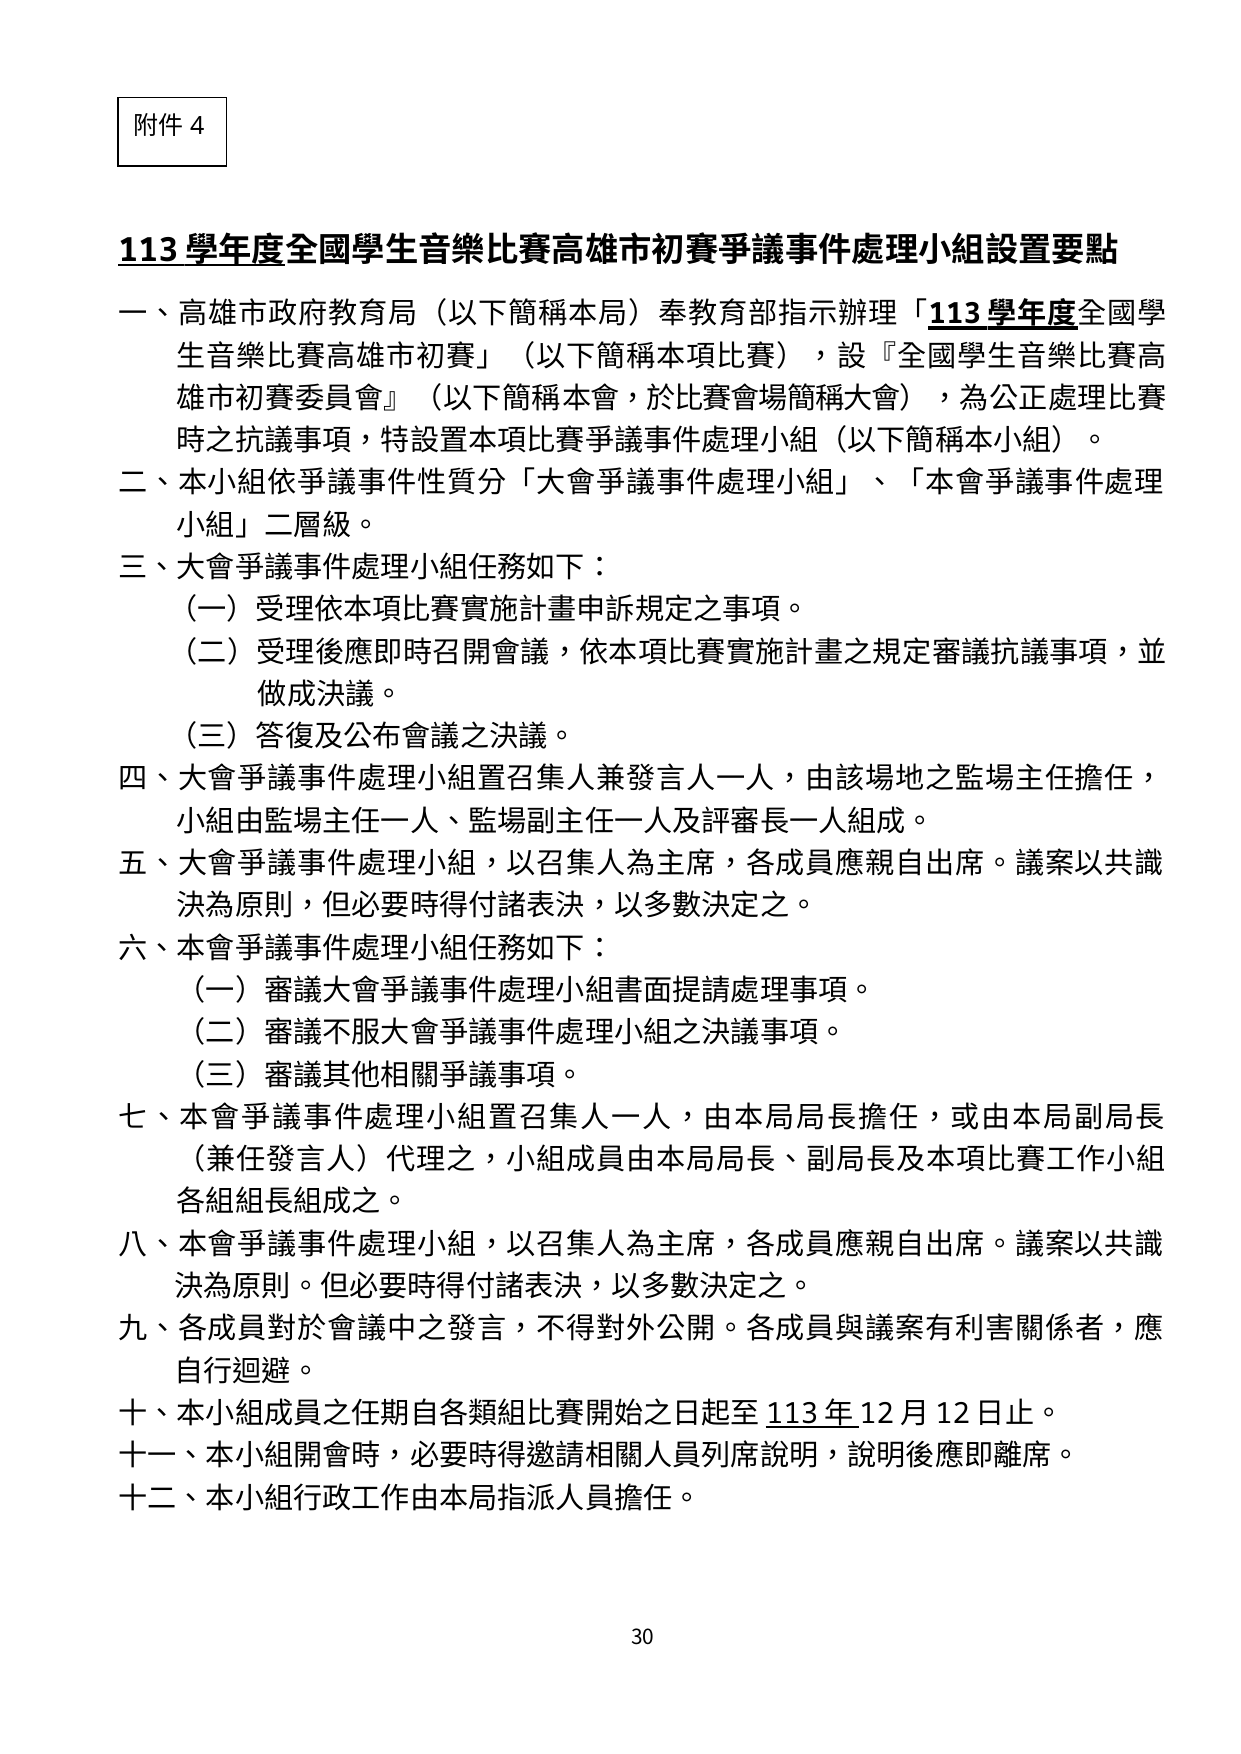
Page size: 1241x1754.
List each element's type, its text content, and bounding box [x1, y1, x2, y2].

text 十一、本小組開會時，必要時得邀請相關人員列席說明，說明後應即離席。 [118, 1432, 1167, 1474]
text 七、本會爭議事件處理小組置召集人一人，由本局局長擔任，或由本局副局長（兼任發言人）代理之，小組成員由本局局長、副局長及本項比賽工作小組各組組長組成之。 [118, 1093, 1167, 1220]
text 二、本小組依爭議事件性質分「大會爭議事件處理小組」、「本會爭議事件處理小組」二層級。 [118, 459, 1167, 544]
text 一、高雄市政府教育局（以下簡稱本局）奉教育部指示辦理「113學年度全國學生音樂比賽高雄市初賽」（以下簡稱本項比賽），設『全國學生音樂比賽高雄市初賽委員會』（以下簡稱本會，於比賽會場簡稱大會），為公正處理比賽時之抗議事項，特設置本項比賽爭議事件處理小組（以下簡稱本小組）。 [118, 290, 1167, 459]
text （一）審議大會爭議事件處理小組書面提請處理事項。 [118, 967, 1167, 1009]
text 九、各成員對於會議中之發言，不得對外公開。各成員與議案有利害關係者，應自行迴避。 [118, 1305, 1167, 1389]
text 三、大會爭議事件處理小組任務如下： [118, 544, 1167, 586]
text 113學年度全國學生音樂比賽高雄市初賽爭議事件處理小組設置要點 [118, 223, 1167, 271]
text （二）受理後應即時召開會議，依本項比賽實施計畫之規定審議抗議事項，並做成決議。 [168, 628, 1167, 713]
text 八、本會爭議事件處理小組，以召集人為主席，各成員應親自出席。議案以共識決為原則。但必要時得付諸表決，以多數決定之。 [118, 1220, 1167, 1305]
text 十、本小組成員之任期自各類組比賽開始之日起至113年12月12日止。 [118, 1389, 1167, 1432]
text （三）答復及公布會議之決議。 [168, 713, 1167, 755]
text 五、大會爭議事件處理小組，以召集人為主席，各成員應親自出席。議案以共識決為原則，但必要時得付諸表決，以多數決定之。 [118, 840, 1167, 924]
text （三）審議其他相關爭議事項。 [118, 1051, 1167, 1093]
text 六、本會爭議事件處理小組任務如下： [118, 924, 1167, 967]
text 十二、本小組行政工作由本局指派人員擔任。 [118, 1474, 1167, 1516]
text 四、大會爭議事件處理小組置召集人兼發言人一人，由該場地之監場主任擔任，小組由監場主任一人、監場副主任一人及評審長一人組成。 [118, 755, 1167, 840]
text （二）審議不服大會爭議事件處理小組之決議事項。 [118, 1009, 1167, 1051]
text （一）受理依本項比賽實施計畫申訴規定之事項。 [168, 586, 1167, 628]
